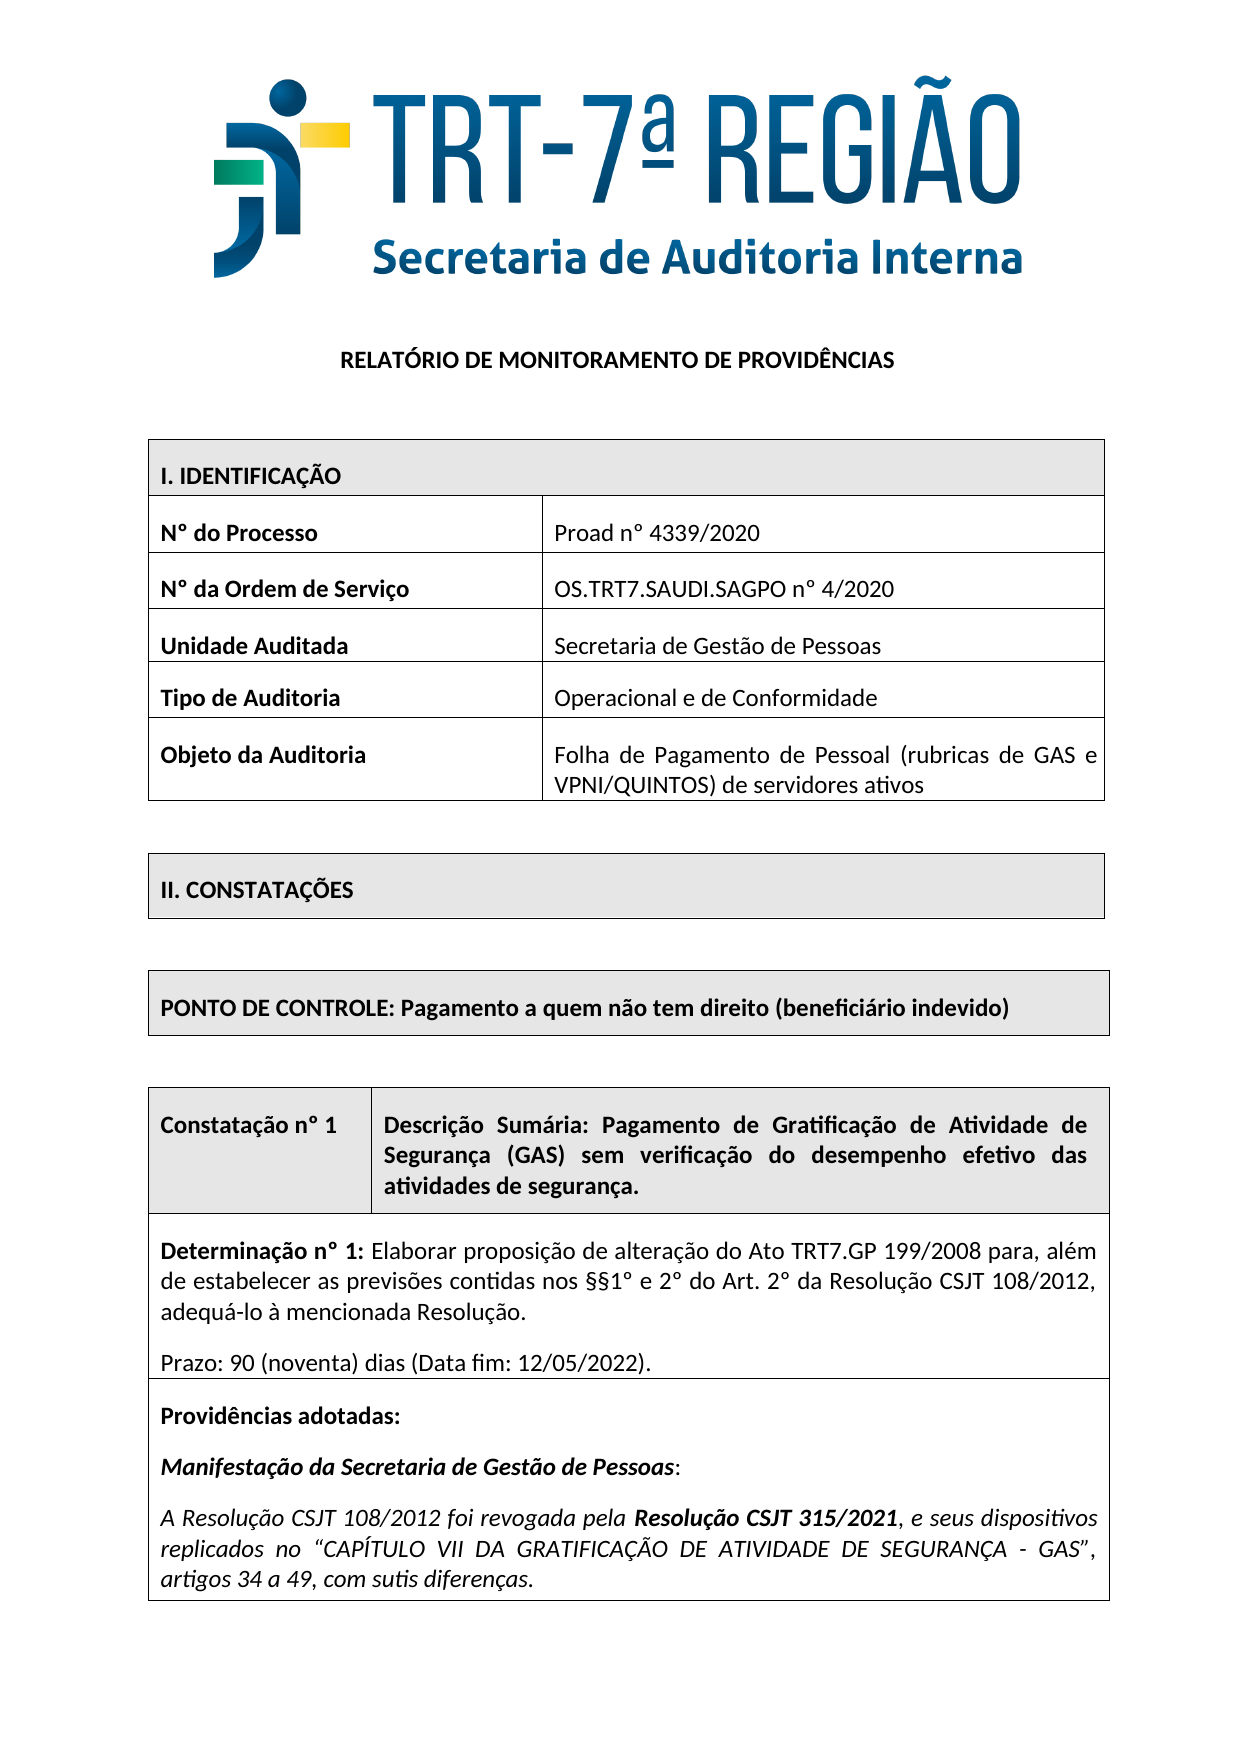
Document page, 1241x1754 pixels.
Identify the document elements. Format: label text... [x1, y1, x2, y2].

table_header Constatação nº 1 [149, 1088, 371, 1213]
table_cell Nº do Processo [149, 496, 542, 552]
table_cell Tipo de Auditoria [149, 662, 542, 717]
table_cell Determinação nº 1: Elaborar proposição de alteração do Ato TRT7.GP 199/2008 para, além de estabelecer as previsões contidas nos §§1º e 2º do Art. 2º da Resolução CSJT 108/2012, adequá-lo à mencionada Resolução. Prazo: 90 (noventa) dias (Data fim: 12/05/2022). [149, 1214, 1109, 1378]
table_cell Objeto da Auditoria [149, 718, 542, 800]
table_cell Proad nº 4339/2020 [543, 496, 1104, 552]
table_cell Nº da Ordem de Serviço [149, 553, 542, 608]
table_cell OS.TRT7.SAUDI.SAGPO nº 4/2020 [543, 553, 1104, 608]
table_header PONTO DE CONTROLE: Pagamento a quem não tem direito (beneficiário indevido) [149, 971, 1109, 1035]
picture [208, 57, 1027, 299]
table_cell Secretaria de Gestão de Pessoas [543, 609, 1104, 661]
table_header I. IDENTIFICAÇÃO [149, 440, 1104, 495]
table_cell Folha de Pagamento de Pessoal (rubricas de GAS e VPNI/QUINTOS) de servidores ativos [543, 718, 1104, 800]
table_header II. CONSTATAÇÕES [149, 854, 1104, 917]
table_header Descrição Sumária: Pagamento de Gratificação de Atividade de Segurança (GAS) sem verificação do desempenho efetivo das atividades de segurança. [372, 1088, 1109, 1213]
table_cell Providências adotadas: Manifestação da Secretaria de Gestão de Pessoas: A Resolução CSJT 108/2012 foi revogada pela Resolução CSJT 315/2021, e seus dispositivos replicados no “CAPÍTULO VII DA GRATIFICAÇÃO DE ATIVIDADE DE SEGURANÇA - GAS”, artigos 34 a 49, com sutis diferenças. [149, 1379, 1109, 1600]
text RELATÓRIO DE MONITORAMENTO DE PROVIDÊNCIAS [148, 344, 1087, 375]
table_cell Operacional e de Conformidade [543, 662, 1104, 717]
table_cell Unidade Auditada [149, 609, 542, 661]
